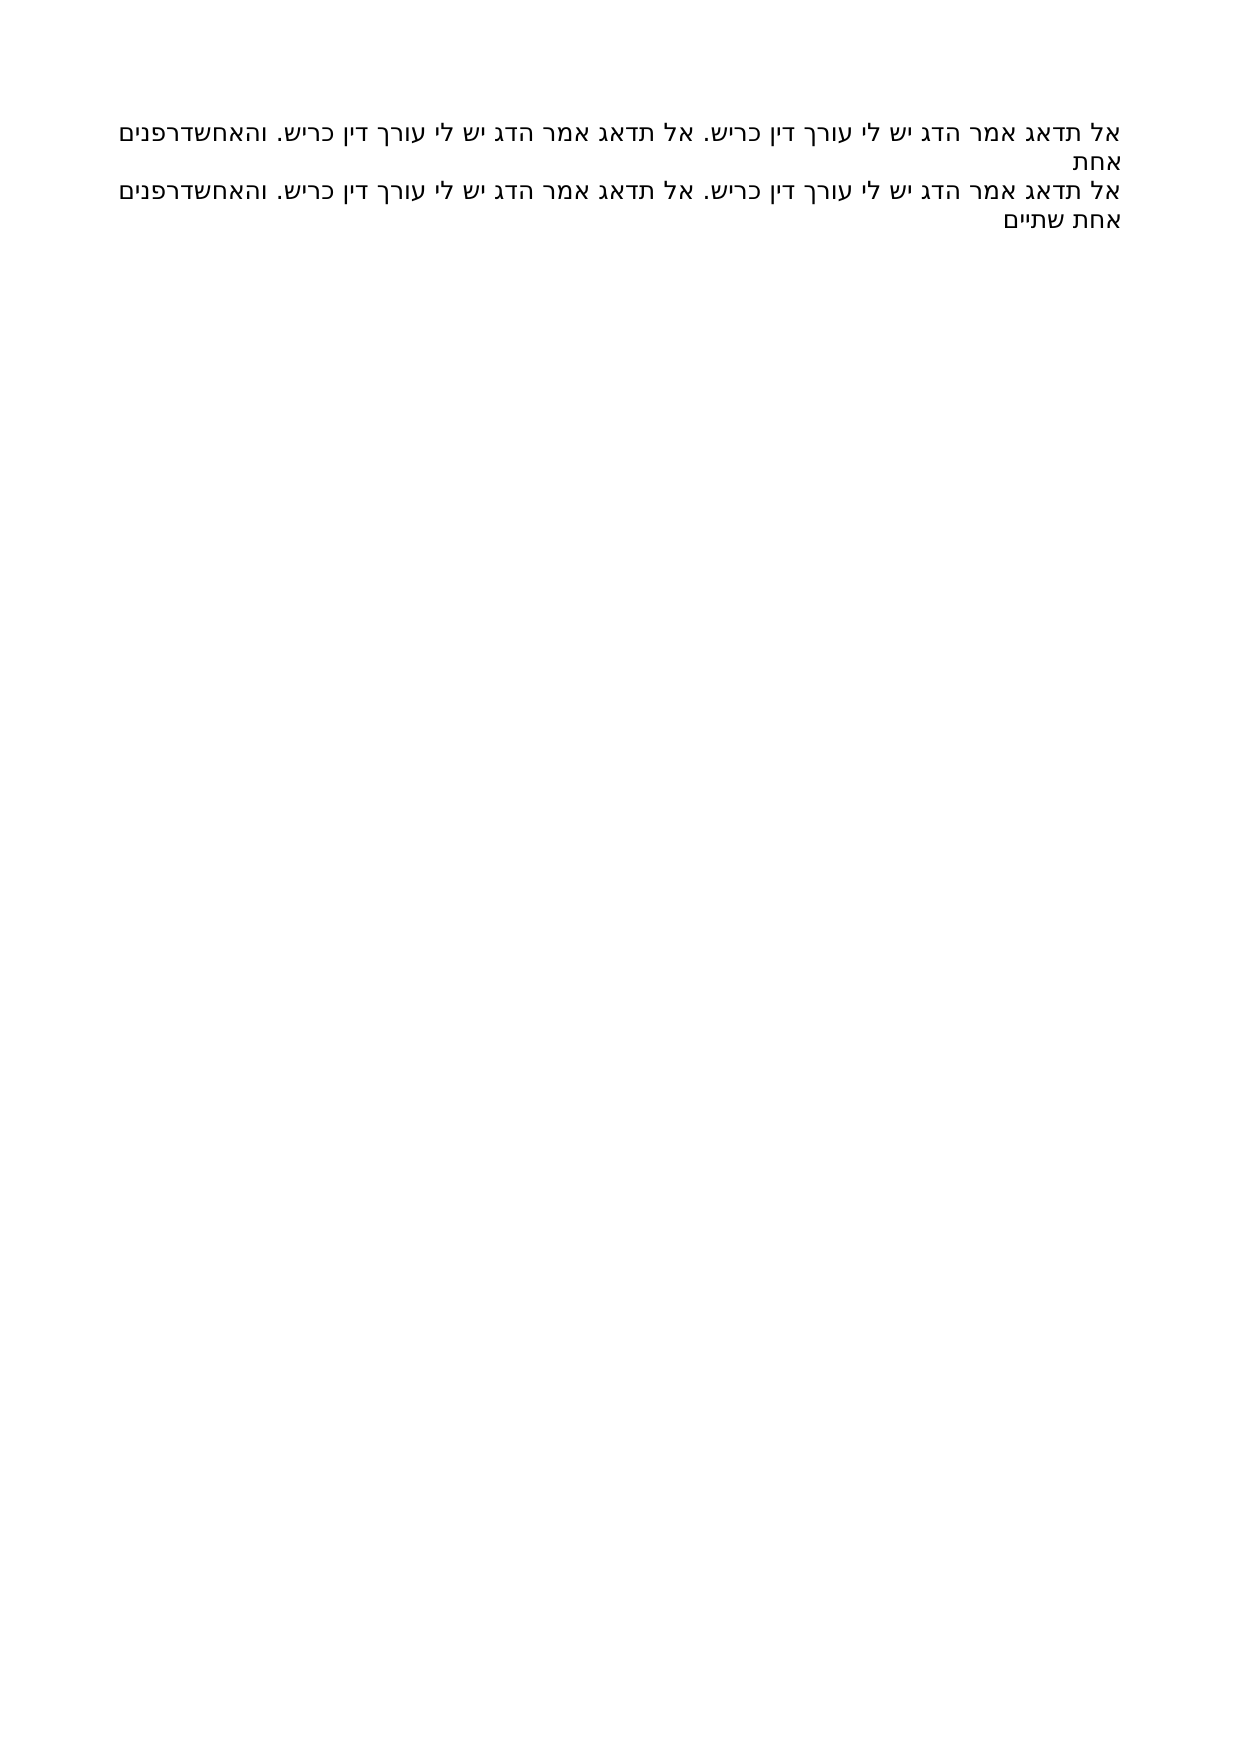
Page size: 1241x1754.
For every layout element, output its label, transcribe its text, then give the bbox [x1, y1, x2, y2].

text אל תדאג אמר הדג יש לי עורך דין כריש. אל תדאג אמר הדג יש לי עורך דין כריש. והאחשדרפנים אחת [118, 118, 1122, 176]
text אל תדאג אמר הדג יש לי עורך דין כריש. אל תדאג אמר הדג יש לי עורך דין כריש. והאחשדרפנים אחת שתיים [118, 176, 1122, 235]
